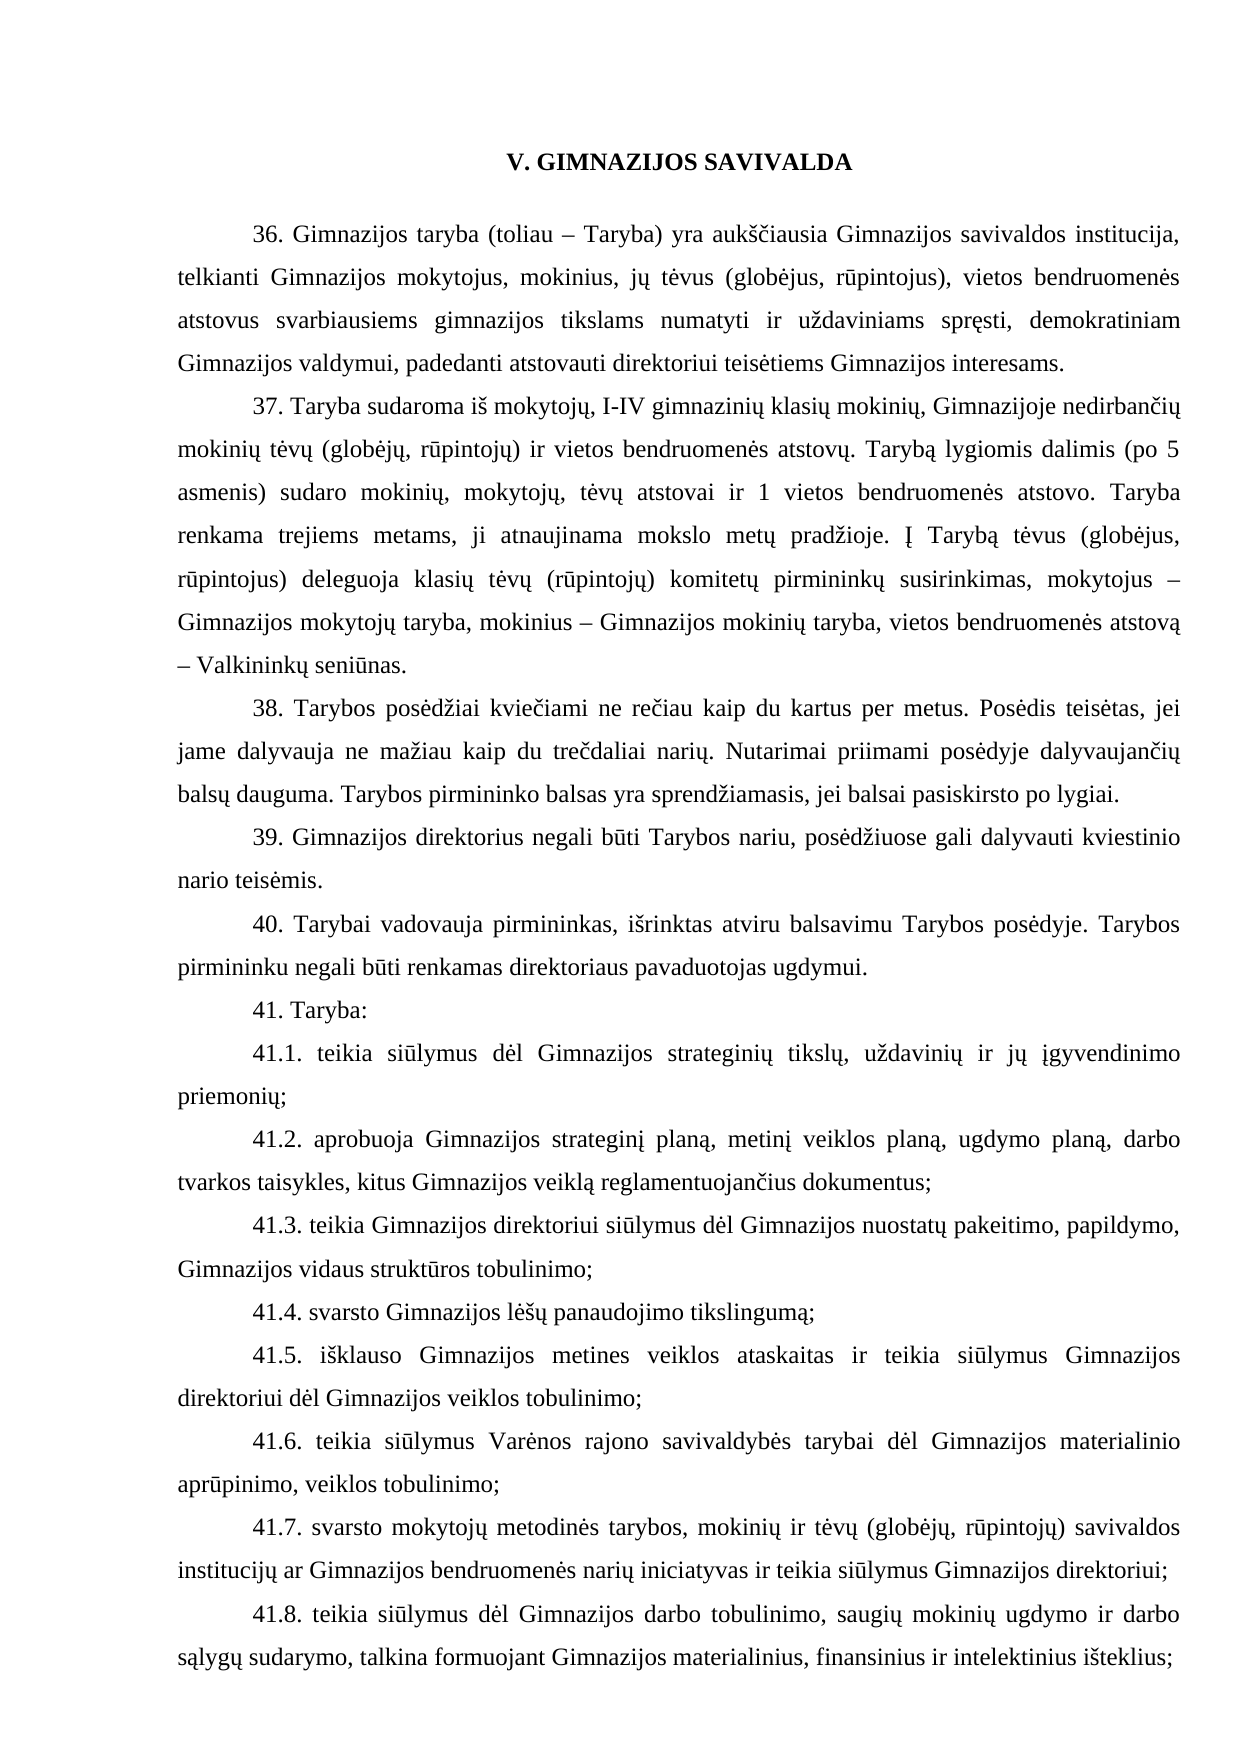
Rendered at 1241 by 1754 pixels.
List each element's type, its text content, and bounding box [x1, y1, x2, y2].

text V. GIMNAZIJOS SAVIVALDA [177, 147, 1181, 176]
text 41.1. teikia siūlymus dėl Gimnazijos strateginių tikslų, uždavinių ir jų įgyvendinimo priemonių; [177, 1038, 1181, 1110]
text 41.3. teikia Gimnazijos direktoriui siūlymus dėl Gimnazijos nuostatų pakeitimo, papildymo, Gimnazijos vidaus struktūros tobulinimo; [177, 1211, 1181, 1282]
text 41.6. teikia siūlymus Varėnos rajono savivaldybės tarybai dėl Gimnazijos materialinio aprūpinimo, veiklos tobulinimo; [177, 1426, 1181, 1498]
text 36. Gimnazijos taryba (toliau – Taryba) yra aukščiausia Gimnazijos savivaldos institucija, telkianti Gimnazijos mokytojus, mokinius, jų tėvus (globėjus, rūpintojus), vietos bendruomenės atstovus svarbiausiems gimnazijos tikslams numatyti ir uždaviniams spręsti, demokratiniam Gimnazijos valdymui, padedanti atstovauti direktoriui teisėtiems Gimnazijos interesams. [177, 219, 1181, 377]
text 41.8. teikia siūlymus dėl Gimnazijos darbo tobulinimo, saugių mokinių ugdymo ir darbo sąlygų sudarymo, talkina formuojant Gimnazijos materialinius, finansinius ir intelektinius išteklius; [177, 1599, 1181, 1671]
text 41. Taryba: [177, 995, 1181, 1024]
text 38. Tarybos posėdžiai kviečiami ne rečiau kaip du kartus per metus. Posėdis teisėtas, jei jame dalyvauja ne mažiau kaip du trečdaliai narių. Nutarimai priimami posėdyje dalyvaujančių balsų dauguma. Tarybos pirmininko balsas yra sprendžiamasis, jei balsai pasiskirsto po lygiai. [177, 693, 1181, 808]
text 41.2. aprobuoja Gimnazijos strateginį planą, metinį veiklos planą, ugdymo planą, darbo tvarkos taisykles, kitus Gimnazijos veiklą reglamentuojančius dokumentus; [177, 1124, 1181, 1196]
text 41.5. išklauso Gimnazijos metines veiklos ataskaitas ir teikia siūlymus Gimnazijos direktoriui dėl Gimnazijos veiklos tobulinimo; [177, 1340, 1181, 1412]
text 40. Tarybai vadovauja pirmininkas, išrinktas atviru balsavimu Tarybos posėdyje. Tarybos pirmininku negali būti renkamas direktoriaus pavaduotojas ugdymui. [177, 909, 1181, 981]
text 41.7. svarsto mokytojų metodinės tarybos, mokinių ir tėvų (globėjų, rūpintojų) savivaldos institucijų ar Gimnazijos bendruomenės narių iniciatyvas ir teikia siūlymus Gimnazijos direktoriui; [177, 1512, 1181, 1584]
text 37. Taryba sudaroma iš mokytojų, I-IV gimnazinių klasių mokinių, Gimnazijoje nedirbančių mokinių tėvų (globėjų, rūpintojų) ir vietos bendruomenės atstovų. Tarybą lygiomis dalimis (po 5 asmenis) sudaro mokinių, mokytojų, tėvų atstovai ir 1 vietos bendruomenės atstovo. Taryba renkama trejiems metams, ji atnaujinama mokslo metų pradžioje. Į Tarybą tėvus (globėjus, rūpintojus) deleguoja klasių tėvų (rūpintojų) komitetų pirmininkų susirinkimas, mokytojus – Gimnazijos mokytojų taryba, mokinius – Gimnazijos mokinių taryba, vietos bendruomenės atstovą – Valkininkų seniūnas. [177, 391, 1181, 679]
text 41.4. svarsto Gimnazijos lėšų panaudojimo tikslingumą; [177, 1297, 1181, 1326]
text 39. Gimnazijos direktorius negali būti Tarybos nariu, posėdžiuose gali dalyvauti kviestinio nario teisėmis. [177, 822, 1181, 894]
